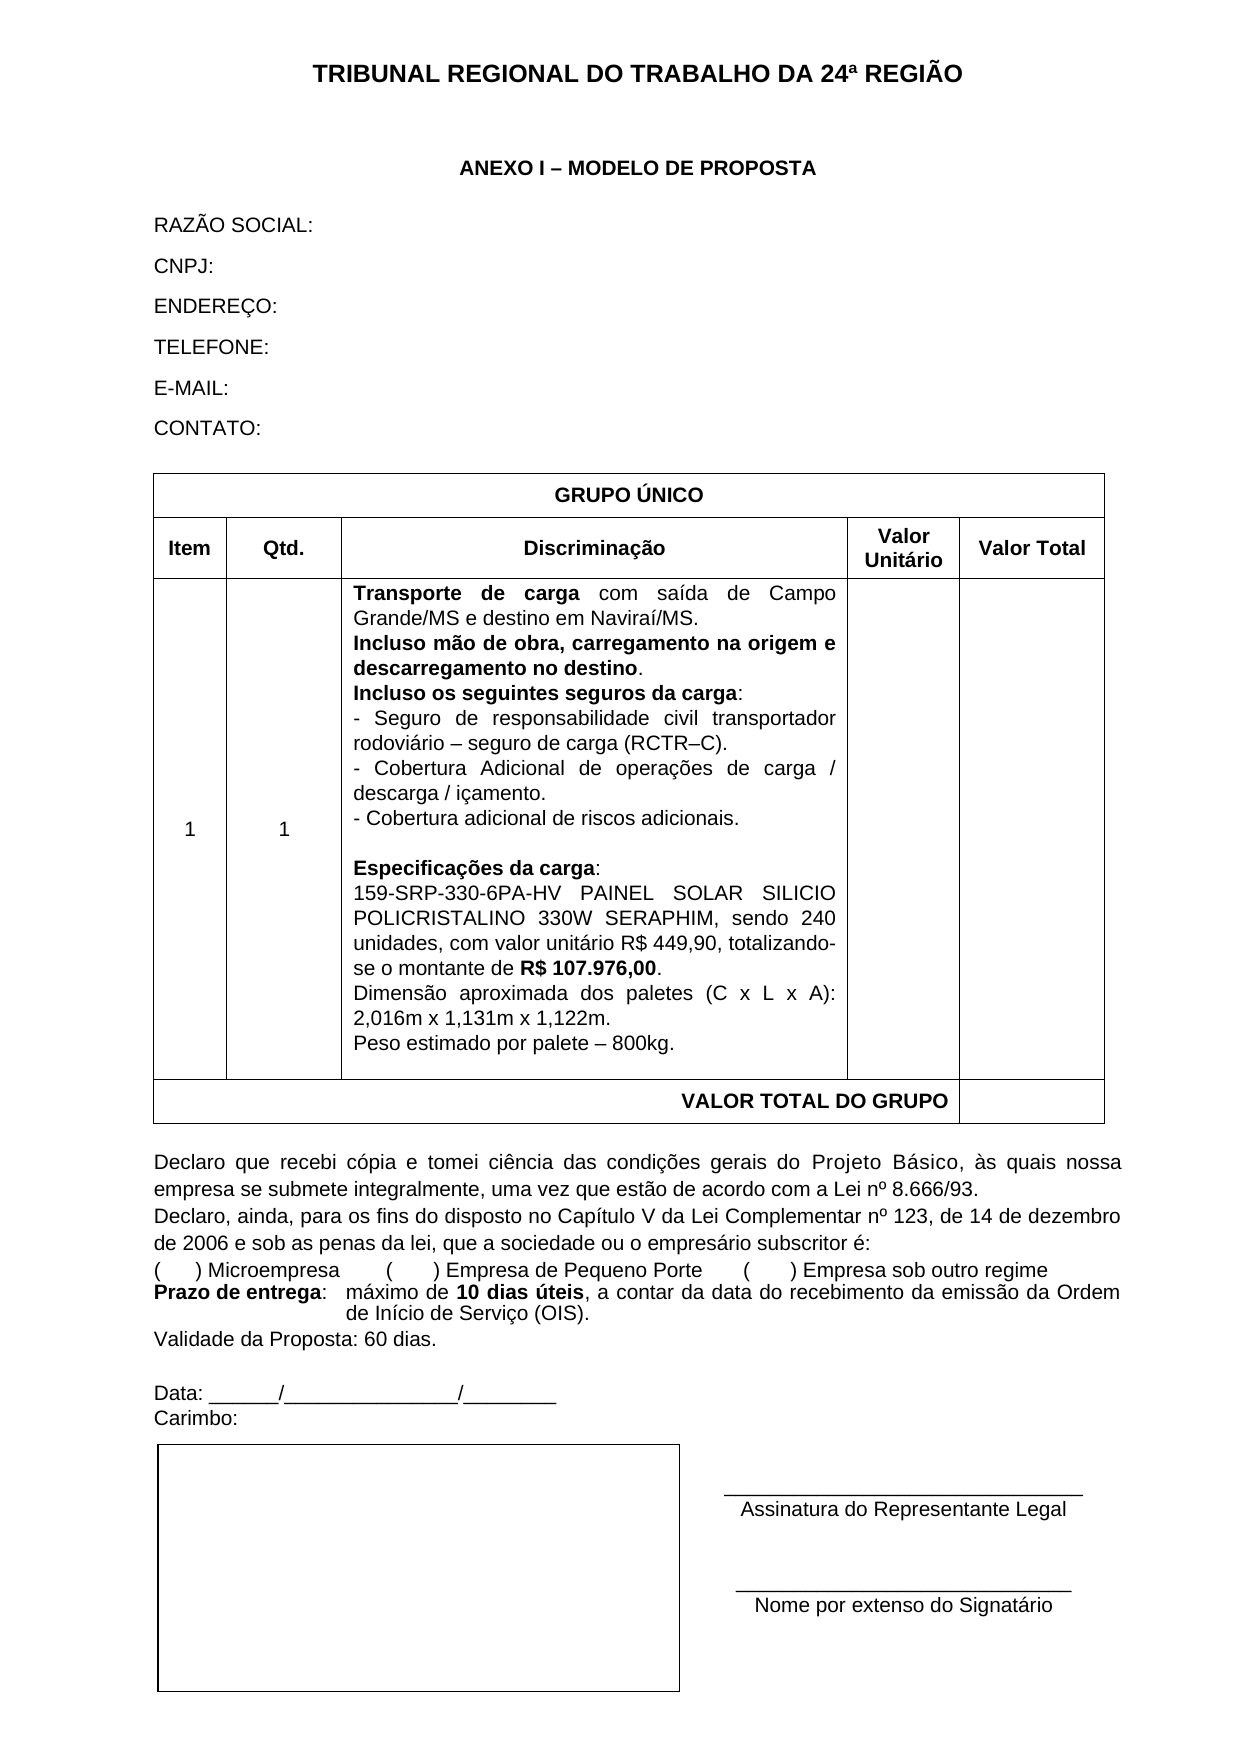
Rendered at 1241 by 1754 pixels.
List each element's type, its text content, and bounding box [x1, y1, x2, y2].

table_cell CNPJ: [142, 245, 331, 286]
text ANEXO I – MODELO DE PROPOSTA [153, 153, 1122, 181]
text ( ) Microempresa ( ) Empresa de Pequeno Porte ( ) Empresa sob outro regime [153, 1256, 1122, 1283]
table_cell [848, 579, 959, 1079]
table_cell 1 [154, 579, 226, 1079]
text Nome por extenso do Signatário [685, 1593, 1122, 1617]
text Assinatura do Representante Legal [685, 1497, 1122, 1521]
table_cell [331, 408, 1102, 448]
table_cell VALOR TOTAL DO GRUPO [154, 1080, 959, 1122]
table_cell [960, 579, 1104, 1079]
table_cell ENDEREÇO: [142, 286, 331, 326]
table_cell 1 [227, 579, 341, 1079]
text _______________________________ [685, 1473, 1122, 1497]
table_cell Qtd. [227, 518, 341, 578]
table_cell Transporte de carga com saída de Campo Grande/MS e destino em Naviraí/MS. Incluso mão de obra, carregamento na origem e descarregamento no destino. Incluso os seguintes seguros da carga: - Seguro de responsabilidade civil transportador rodoviário – seguro de carga (RCTR–C). - Cobertura Adicional de operações de carga / descarga / içamento. - Cobertura adicional de riscos adicionais. Especificações da carga: 159-SRP-330-6PA-HV PAINEL SOLAR SILICIO POLICRISTALINO 330W SERAPHIM, sendo 240 unidades, com valor unitário R$ 449,90, totalizando-se o montante de R$ 107.976,00. Dimensão aproximada dos paletes (C x L x A): 2,016m x 1,131m x 1,122m. Peso estimado por palete – 800kg. [342, 579, 847, 1079]
table_header RAZÃO SOCIAL: [142, 205, 331, 245]
table_cell Item [154, 518, 226, 578]
text Declaro, ainda, para os fins do disposto no Capítulo V da Lei Complementar nº 123, de 14 de dezembro de 2006 e sob as penas da lei, que a sociedade ou o empresário subscritor é: [153, 1202, 1122, 1256]
text Declaro que recebi cópia e tomei ciência das condições gerais do Projeto Básico, às quais nossa empresa se submete integralmente, uma vez que estão de acordo com a Lei nº 8.666/93. [153, 1148, 1122, 1202]
text _____________________________ [685, 1569, 1122, 1593]
table_cell Valor Unitário [848, 518, 959, 578]
table_header [331, 205, 1102, 245]
table_cell [331, 245, 1102, 286]
table_cell Discriminação [342, 518, 847, 578]
table_cell Valor Total [960, 518, 1104, 578]
table_cell E-MAIL: [142, 367, 331, 408]
text Validade da Proposta: 60 dias. [153, 1325, 1121, 1352]
text Prazo de entrega: máximo de 10 dias úteis, a contar da data do recebimento da emissão da Ordem de Início de Serviço (OIS). [153, 1283, 1121, 1325]
table_header GRUPO ÚNICO [154, 474, 1104, 517]
table_cell [331, 326, 1102, 367]
table_cell CONTATO: [142, 408, 331, 448]
text Data: ______/_______________/________ [153, 1379, 1121, 1406]
table_cell [331, 367, 1102, 408]
text Carimbo: [153, 1406, 1121, 1430]
table_cell [960, 1080, 1104, 1122]
table_cell TELEFONE: [142, 326, 331, 367]
table_cell [331, 286, 1102, 326]
